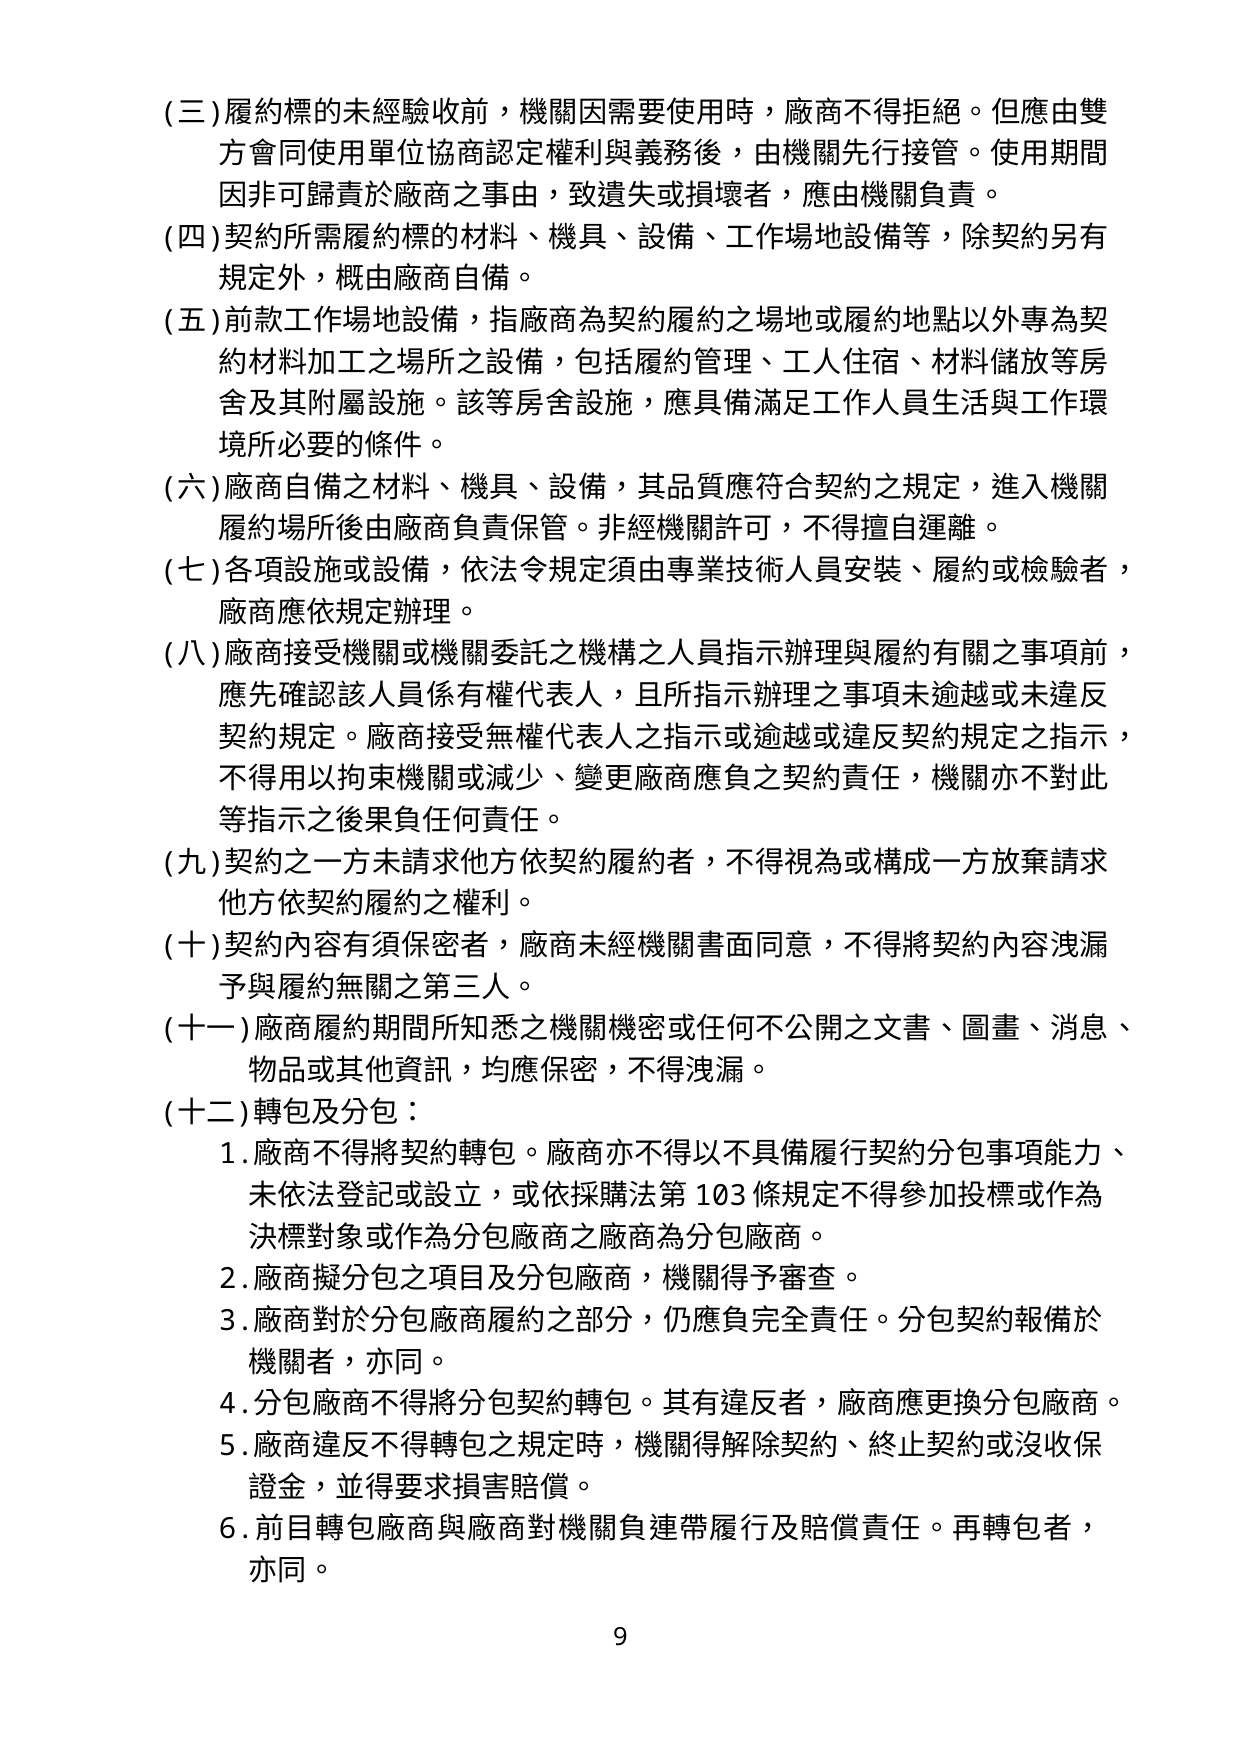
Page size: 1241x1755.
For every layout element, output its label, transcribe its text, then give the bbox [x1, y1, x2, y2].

text (四)契約所需履約標的材料、機具、設備、工作場地設備等，除契約另有規定外，概由廠商自備。 [159, 214, 1110, 297]
text 4.分包廠商不得將分包契約轉包。其有違反者，廠商應更換分包廠商。 [218, 1380, 1104, 1422]
text (五)前款工作場地設備，指廠商為契約履約之場地或履約地點以外專為契約材料加工之場所之設備，包括履約管理、工人住宿、材料儲放等房舍及其附屬設施。該等房舍設施，應具備滿足工作人員生活與工作環境所必要的條件。 [159, 297, 1110, 464]
text (十)契約內容有須保密者，廠商未經機關書面同意，不得將契約內容洩漏予與履約無關之第三人。 [159, 922, 1110, 1005]
text (三)履約標的未經驗收前，機關因需要使用時，廠商不得拒絕。但應由雙方會同使用單位協商認定權利與義務後，由機關先行接管。使用期間因非可歸責於廠商之事由，致遺失或損壞者，應由機關負責。 [159, 89, 1110, 214]
text 3.廠商對於分包廠商履約之部分，仍應負完全責任。分包契約報備於機關者，亦同。 [218, 1297, 1104, 1380]
text (七)各項設施或設備，依法令規定須由專業技術人員安裝、履約或檢驗者，廠商應依規定辦理。 [159, 547, 1110, 630]
text 6.前目轉包廠商與廠商對機關負連帶履行及賠償責任。再轉包者，亦同。 [218, 1505, 1104, 1589]
text (九)契約之一方未請求他方依契約履約者，不得視為或構成一方放棄請求他方依契約履約之權利。 [159, 839, 1110, 922]
text (八)廠商接受機關或機關委託之機構之人員指示辦理與履約有關之事項前，應先確認該人員係有權代表人，且所指示辦理之事項未逾越或未違反契約規定。廠商接受無權代表人之指示或逾越或違反契約規定之指示，不得用以拘束機關或減少、變更廠商應負之契約責任，機關亦不對此等指示之後果負任何責任。 [159, 630, 1110, 839]
text (十二)轉包及分包： [159, 1089, 1110, 1130]
text (十一)廠商履約期間所知悉之機關機密或任何不公開之文書、圖畫、消息、物品或其他資訊，均應保密，不得洩漏。 [159, 1005, 1110, 1089]
text (六)廠商自備之材料、機具、設備，其品質應符合契約之規定，進入機關履約場所後由廠商負責保管。非經機關許可，不得擅自運離。 [159, 464, 1110, 547]
text 5.廠商違反不得轉包之規定時，機關得解除契約、終止契約或沒收保證金，並得要求損害賠償。 [218, 1422, 1104, 1505]
text 1.廠商不得將契約轉包。廠商亦不得以不具備履行契約分包事項能力、未依法登記或設立，或依採購法第103條規定不得參加投標或作為決標對象或作為分包廠商之廠商為分包廠商。 [218, 1130, 1104, 1255]
text 2.廠商擬分包之項目及分包廠商，機關得予審查。 [218, 1255, 1104, 1297]
